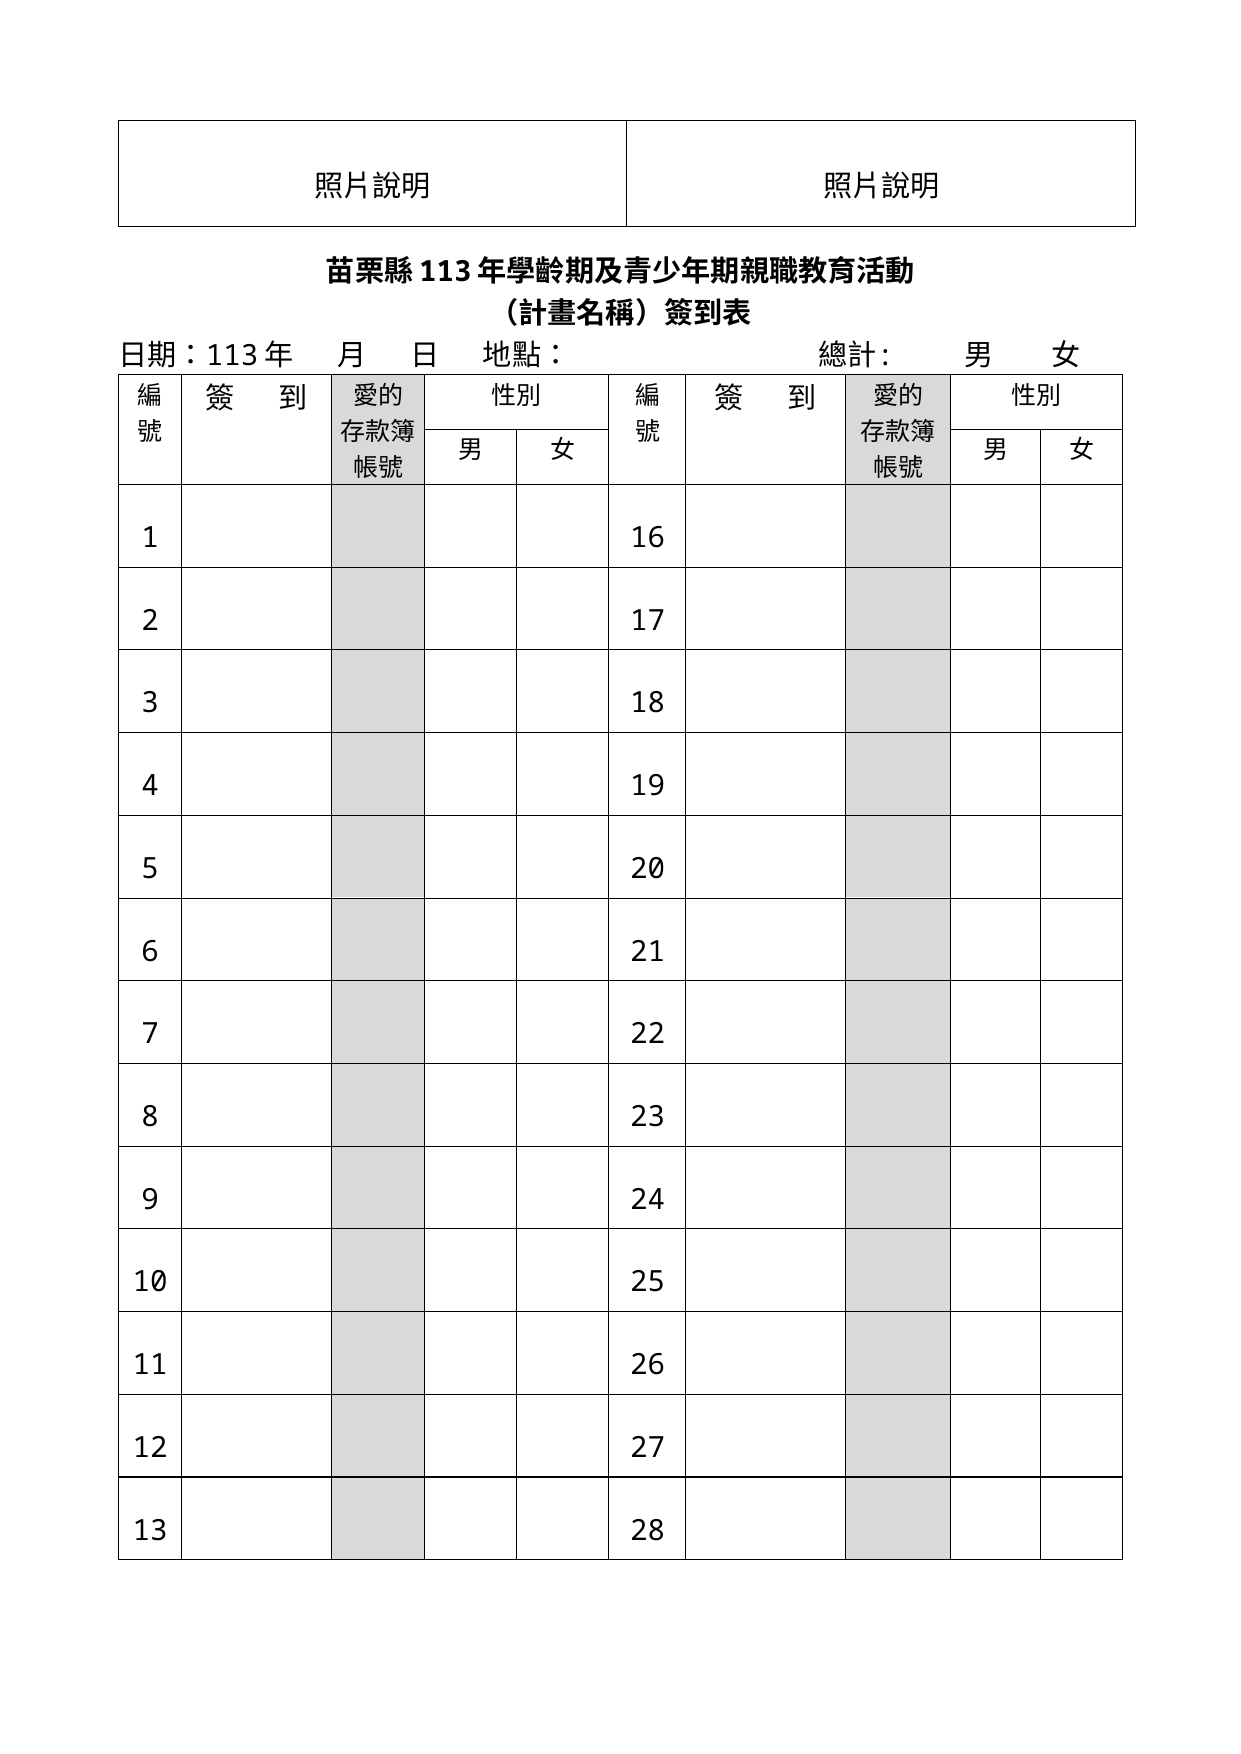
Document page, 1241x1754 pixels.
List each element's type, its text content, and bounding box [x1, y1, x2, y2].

table_cell [425, 981, 516, 1063]
table_cell 20 [609, 816, 685, 897]
table_cell [332, 816, 424, 897]
table_cell [686, 568, 845, 649]
table_cell [517, 1395, 608, 1476]
table_cell [951, 650, 1040, 732]
table_cell [686, 485, 845, 567]
table_cell [846, 568, 950, 649]
table_cell 8 [119, 1064, 181, 1146]
table_cell 13 [119, 1478, 181, 1559]
table_cell [1041, 1312, 1122, 1394]
table_cell [951, 1229, 1040, 1311]
table_cell 11 [119, 1312, 181, 1394]
table_cell [332, 733, 424, 815]
table_cell [517, 1064, 608, 1146]
text （計畫名稱）簽到表 [118, 289, 1122, 332]
table_cell [951, 733, 1040, 815]
table_cell [846, 1312, 950, 1394]
table_header 簽 到 [182, 375, 331, 484]
table_cell [846, 899, 950, 980]
table_cell [425, 899, 516, 980]
table_cell [425, 1229, 516, 1311]
table_cell [517, 981, 608, 1063]
table_cell [517, 1478, 608, 1559]
table_cell 19 [609, 733, 685, 815]
table_header 性別 [425, 375, 608, 428]
table_cell [951, 981, 1040, 1063]
table_cell 10 [119, 1229, 181, 1311]
table_cell [425, 1312, 516, 1394]
table_cell [517, 650, 608, 732]
table_cell [686, 981, 845, 1063]
table_cell [182, 1229, 331, 1311]
table_cell [332, 1147, 424, 1228]
table_cell [1041, 1478, 1122, 1559]
table_cell [332, 1064, 424, 1146]
table_cell [951, 816, 1040, 897]
table_header 簽 到 [686, 375, 845, 484]
table_cell [846, 650, 950, 732]
table_cell [182, 816, 331, 897]
table_cell [182, 981, 331, 1063]
table_cell [332, 568, 424, 649]
table_cell [951, 568, 1040, 649]
table_cell 5 [119, 816, 181, 897]
table_cell [951, 1312, 1040, 1394]
table_cell [1041, 816, 1122, 897]
text 苗栗縣113年學齡期及青少年期親職教育活動 [118, 227, 1122, 289]
table_cell [332, 650, 424, 732]
table_cell [1041, 981, 1122, 1063]
table_cell [846, 1064, 950, 1146]
table_cell [686, 733, 845, 815]
table_cell 28 [609, 1478, 685, 1559]
table_cell [1041, 1147, 1122, 1228]
table_cell [686, 816, 845, 897]
table_cell [1041, 733, 1122, 815]
table_cell [332, 485, 424, 567]
table_cell [332, 1478, 424, 1559]
table_cell [517, 1229, 608, 1311]
table_cell [686, 1147, 845, 1228]
table_cell [686, 650, 845, 732]
table_header 愛的 存款簿帳號 [332, 375, 424, 484]
table_cell 4 [119, 733, 181, 815]
table_cell [951, 1147, 1040, 1228]
table_cell 9 [119, 1147, 181, 1228]
table_cell 23 [609, 1064, 685, 1146]
table_cell [686, 1064, 845, 1146]
table_cell [846, 1147, 950, 1228]
table_cell 3 [119, 650, 181, 732]
table_cell 21 [609, 899, 685, 980]
table_cell 18 [609, 650, 685, 732]
table_cell 照片說明 [627, 121, 1135, 226]
table_cell [846, 1229, 950, 1311]
table_cell [517, 816, 608, 897]
table_cell [517, 1147, 608, 1228]
table_cell [1041, 650, 1122, 732]
table_cell [425, 1064, 516, 1146]
table_cell [846, 733, 950, 815]
table_cell [846, 981, 950, 1063]
table_cell [686, 1478, 845, 1559]
table_header 編 號 [609, 375, 685, 484]
table_cell [182, 485, 331, 567]
table_cell [1041, 1229, 1122, 1311]
table_cell [517, 485, 608, 567]
table_cell [517, 568, 608, 649]
table_cell [686, 1395, 845, 1476]
table_cell [425, 568, 516, 649]
table_cell [951, 1064, 1040, 1146]
table_cell [182, 568, 331, 649]
table_cell [182, 1478, 331, 1559]
table_cell [517, 733, 608, 815]
table_cell 22 [609, 981, 685, 1063]
table_header 性別 [951, 375, 1122, 428]
table_cell [425, 650, 516, 732]
table_cell [1041, 1064, 1122, 1146]
table_cell [182, 1312, 331, 1394]
table_cell [332, 1312, 424, 1394]
table_cell 7 [119, 981, 181, 1063]
table_cell 男 [951, 430, 1040, 484]
table_cell 27 [609, 1395, 685, 1476]
table_cell [425, 1395, 516, 1476]
table_cell [1041, 899, 1122, 980]
table_cell [686, 1312, 845, 1394]
table_cell [332, 1395, 424, 1476]
table_cell 12 [119, 1395, 181, 1476]
table_cell 16 [609, 485, 685, 567]
text 日期：113年 月 日 地點： 總計: 男 女 [118, 332, 1122, 374]
table_cell [846, 1478, 950, 1559]
table_cell [182, 899, 331, 980]
table_cell [1041, 485, 1122, 567]
table_cell [182, 733, 331, 815]
table_cell 17 [609, 568, 685, 649]
table_cell [182, 1064, 331, 1146]
table_cell [425, 485, 516, 567]
table_cell 26 [609, 1312, 685, 1394]
table_cell 1 [119, 485, 181, 567]
table_cell [951, 485, 1040, 567]
table_cell [846, 485, 950, 567]
table_cell 2 [119, 568, 181, 649]
table_cell [425, 1147, 516, 1228]
table_cell 24 [609, 1147, 685, 1228]
table_cell [425, 733, 516, 815]
table_cell [182, 1395, 331, 1476]
table_header 編 號 [119, 375, 181, 484]
table_cell [517, 1312, 608, 1394]
table_cell [1041, 568, 1122, 649]
table_cell [846, 816, 950, 897]
table_cell [332, 899, 424, 980]
table_cell [332, 1229, 424, 1311]
table_cell [951, 1478, 1040, 1559]
table_cell [332, 981, 424, 1063]
table_cell [425, 1478, 516, 1559]
table_cell [686, 1229, 845, 1311]
table_cell [425, 816, 516, 897]
table_header 愛的 存款簿 帳號 [846, 375, 950, 484]
table_cell 25 [609, 1229, 685, 1311]
table_cell [846, 1395, 950, 1476]
table_cell 女 [1041, 430, 1122, 484]
table_cell [686, 899, 845, 980]
table_cell 照片說明 [119, 121, 626, 226]
table_cell [951, 1395, 1040, 1476]
table_cell [1041, 1395, 1122, 1476]
table_cell 女 [517, 430, 608, 484]
table_cell [951, 899, 1040, 980]
table_cell [517, 899, 608, 980]
table_cell [182, 1147, 331, 1228]
table_cell 6 [119, 899, 181, 980]
table_cell 男 [425, 430, 516, 484]
table_cell [182, 650, 331, 732]
